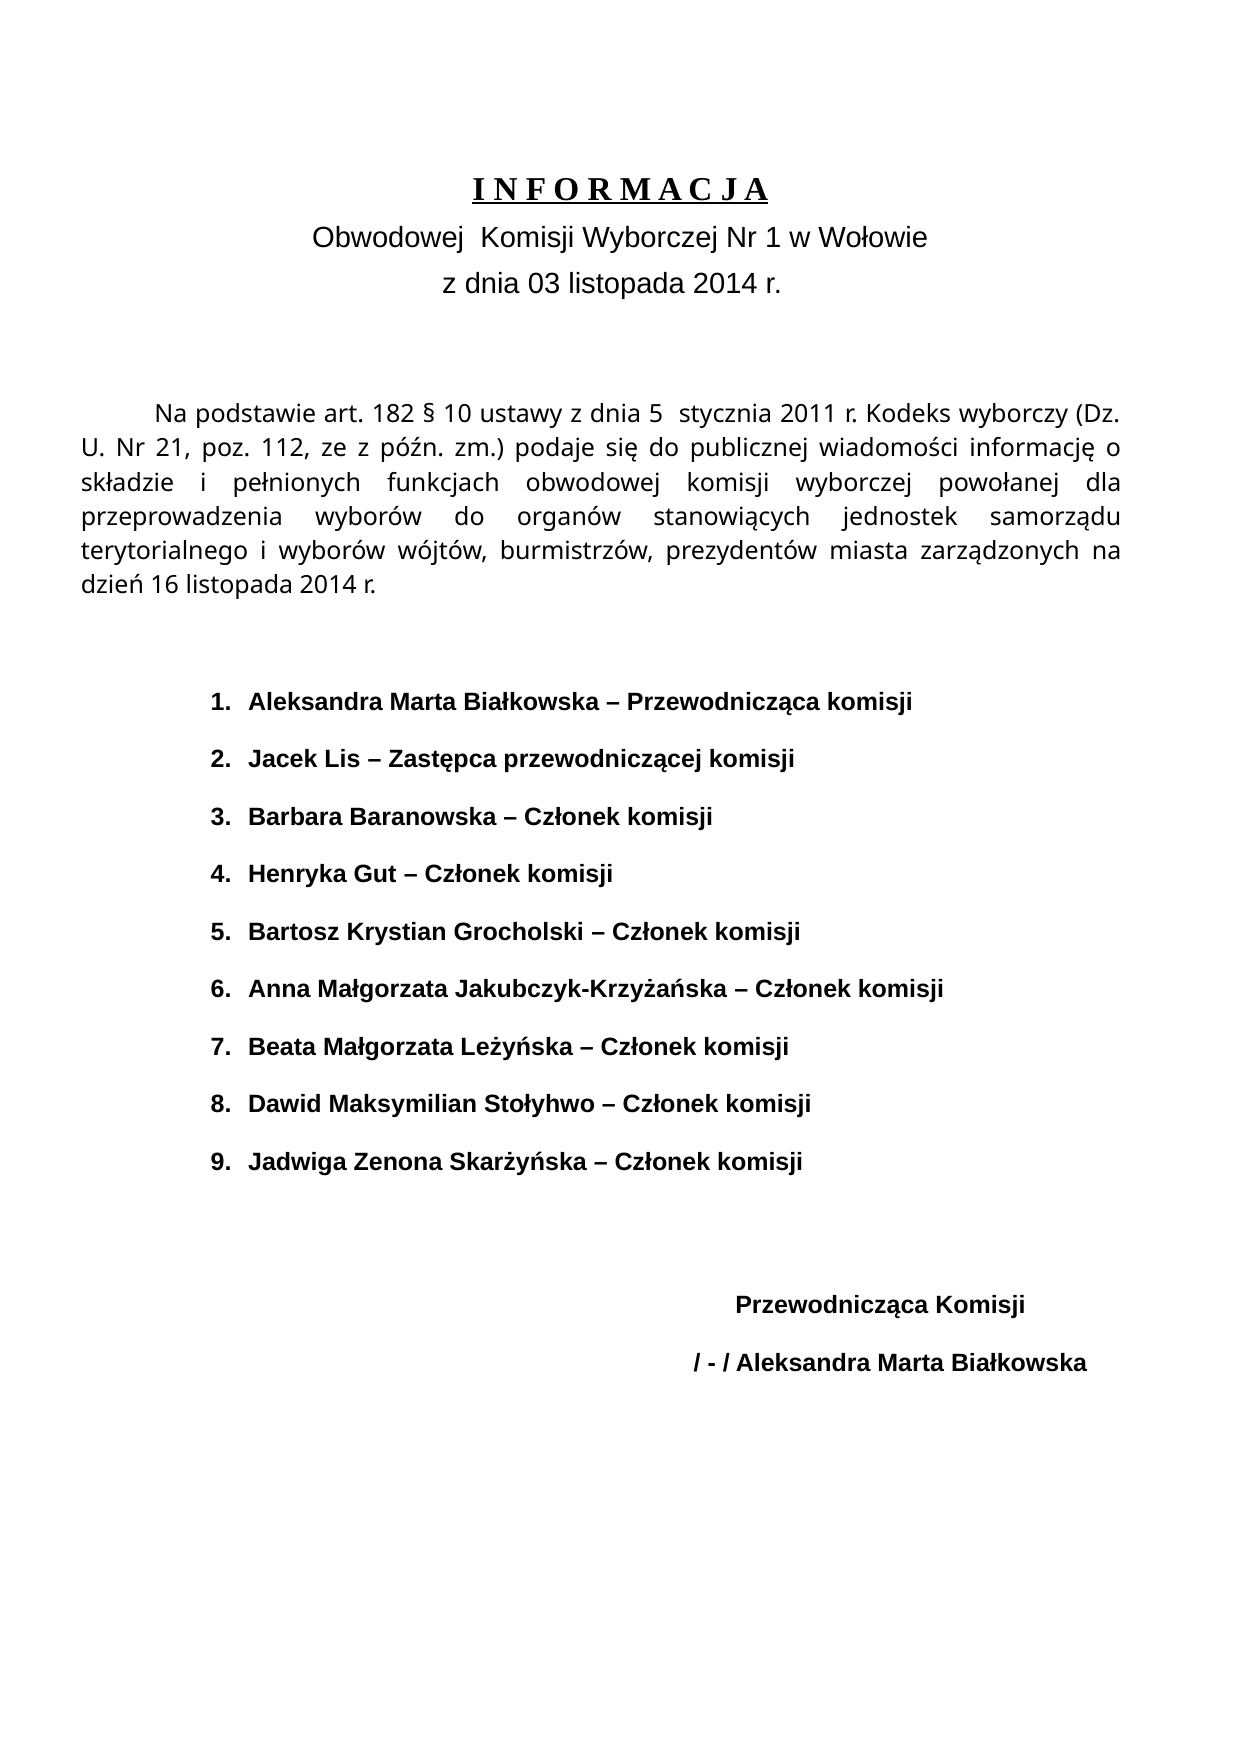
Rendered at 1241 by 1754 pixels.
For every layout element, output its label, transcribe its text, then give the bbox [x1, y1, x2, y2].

text I N F O R M A C J A [118, 169, 1122, 207]
text z dnia 03 listopada 2014 r. [118, 266, 1122, 299]
list Barbara Baranowska – Członek komisji [210, 802, 1122, 830]
text Przewodnicząca Komisji [118, 1290, 1122, 1319]
text Na podstawie art. 182 § 10 ustawy z dnia 5 stycznia 2011 r. Kodeks wyborczy (Dz. U. Nr 21, poz. 112, ze z późn. zm.) podaje się do publicznej wiadomości informację o składzie i pełnionych funkcjach obwodowej komisji wyborczej powołanej dla przeprowadzenia wyborów do organów stanowiących jednostek samorządu terytorialnego i wyborów wójtów, burmistrzów, prezydentów miasta zarządzonych na dzień 16 listopada 2014 r. [81, 396, 1122, 600]
list Aleksandra Marta Białkowska – Przewodnicząca komisji [210, 687, 1122, 715]
list Jadwiga Zenona Skarżyńska – Członek komisji [210, 1147, 1122, 1175]
text Obwodowej Komisji Wyborczej Nr 1 w Wołowie [118, 220, 1122, 253]
list Dawid Maksymilian Stołyhwo – Członek komisji [210, 1089, 1122, 1118]
list Jacek Lis – Zastępca przewodniczącej komisji [210, 744, 1122, 773]
list Bartosz Krystian Grocholski – Członek komisji [210, 917, 1122, 945]
list Anna Małgorzata Jakubczyk-Krzyżańska – Członek komisji [210, 974, 1122, 1003]
list Henryka Gut – Członek komisji [210, 859, 1122, 888]
text / - / Aleksandra Marta Białkowska [118, 1348, 1122, 1377]
list Beata Małgorzata Leżyńska – Członek komisji [210, 1032, 1122, 1060]
